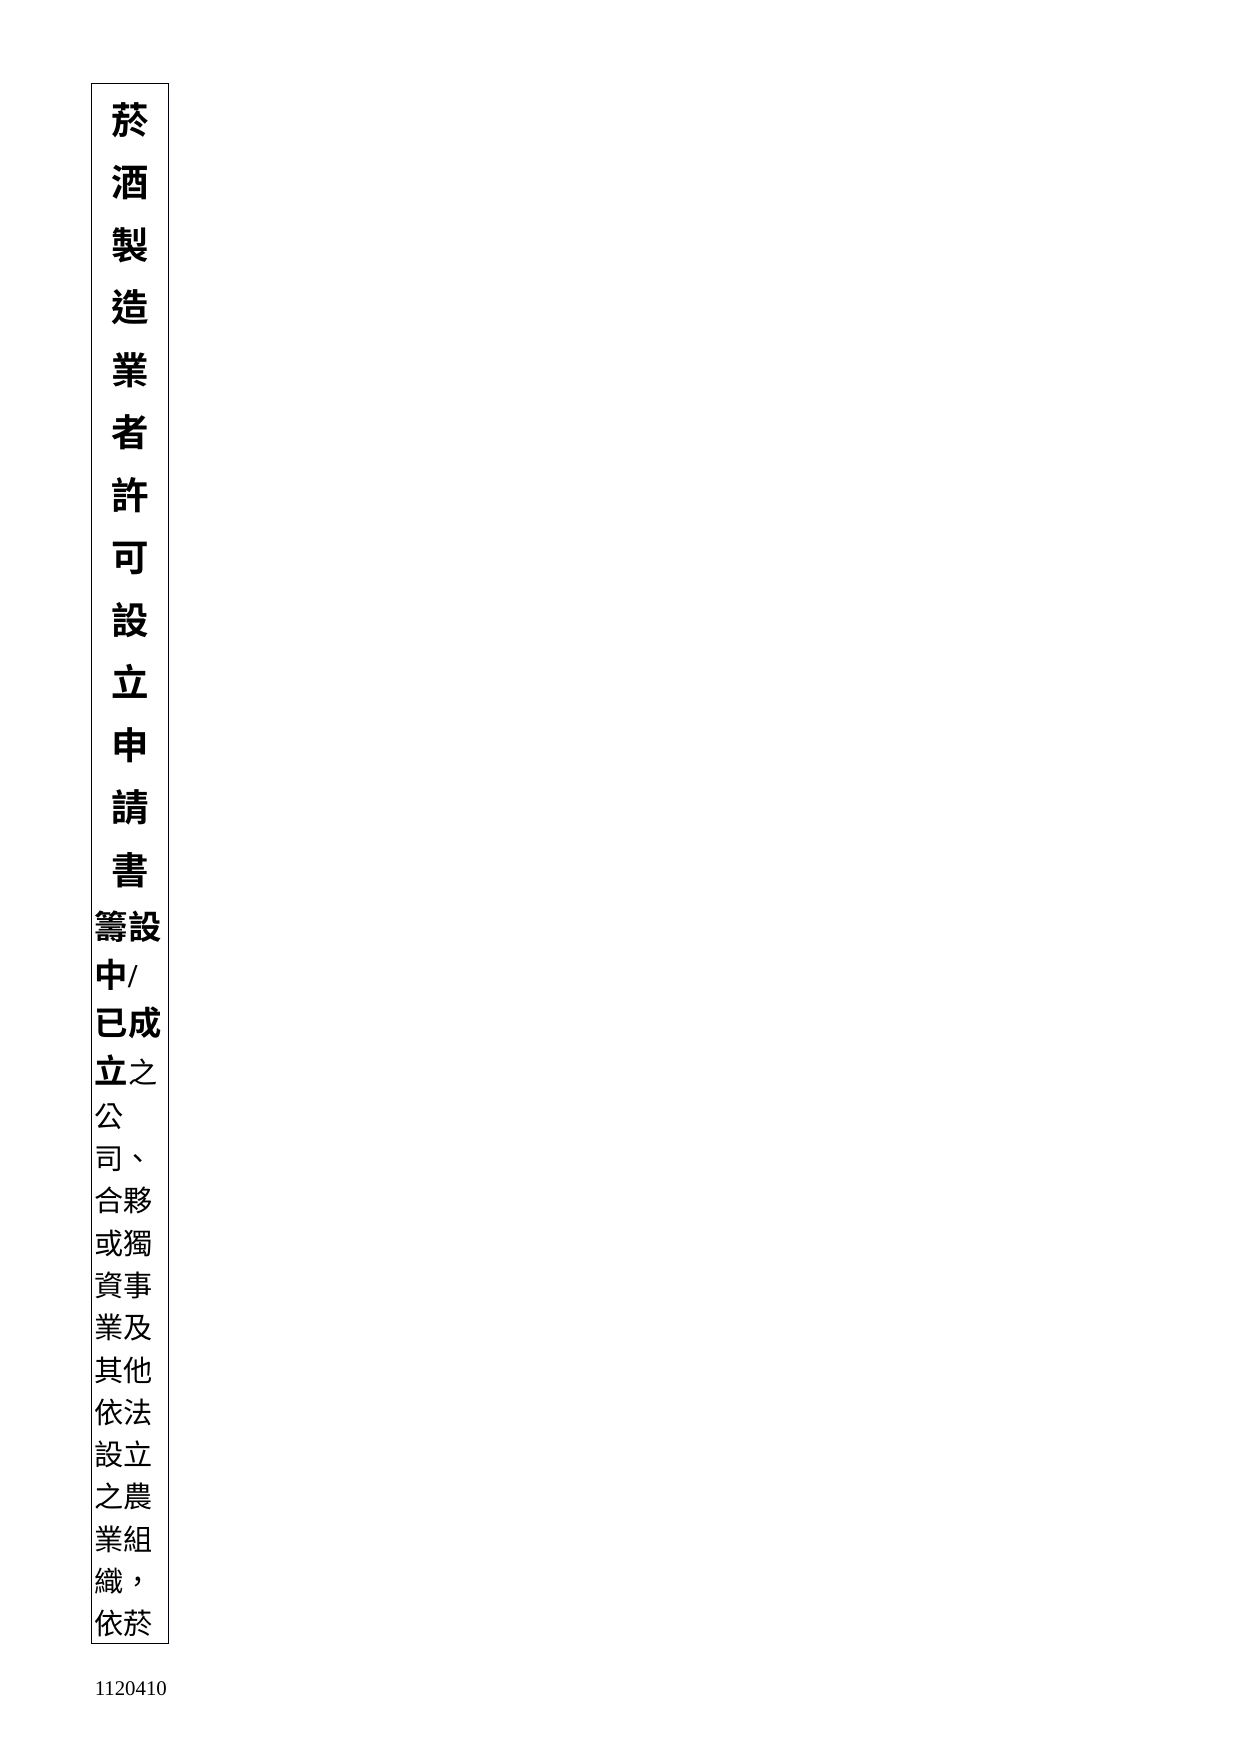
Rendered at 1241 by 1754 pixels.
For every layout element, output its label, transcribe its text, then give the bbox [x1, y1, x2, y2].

table_header 菸酒製造業者許可設立申請書 籌設中/已成立之公司、合夥或獨資事業及其他依法設立之農業組織，依菸 [92, 84, 168, 1643]
